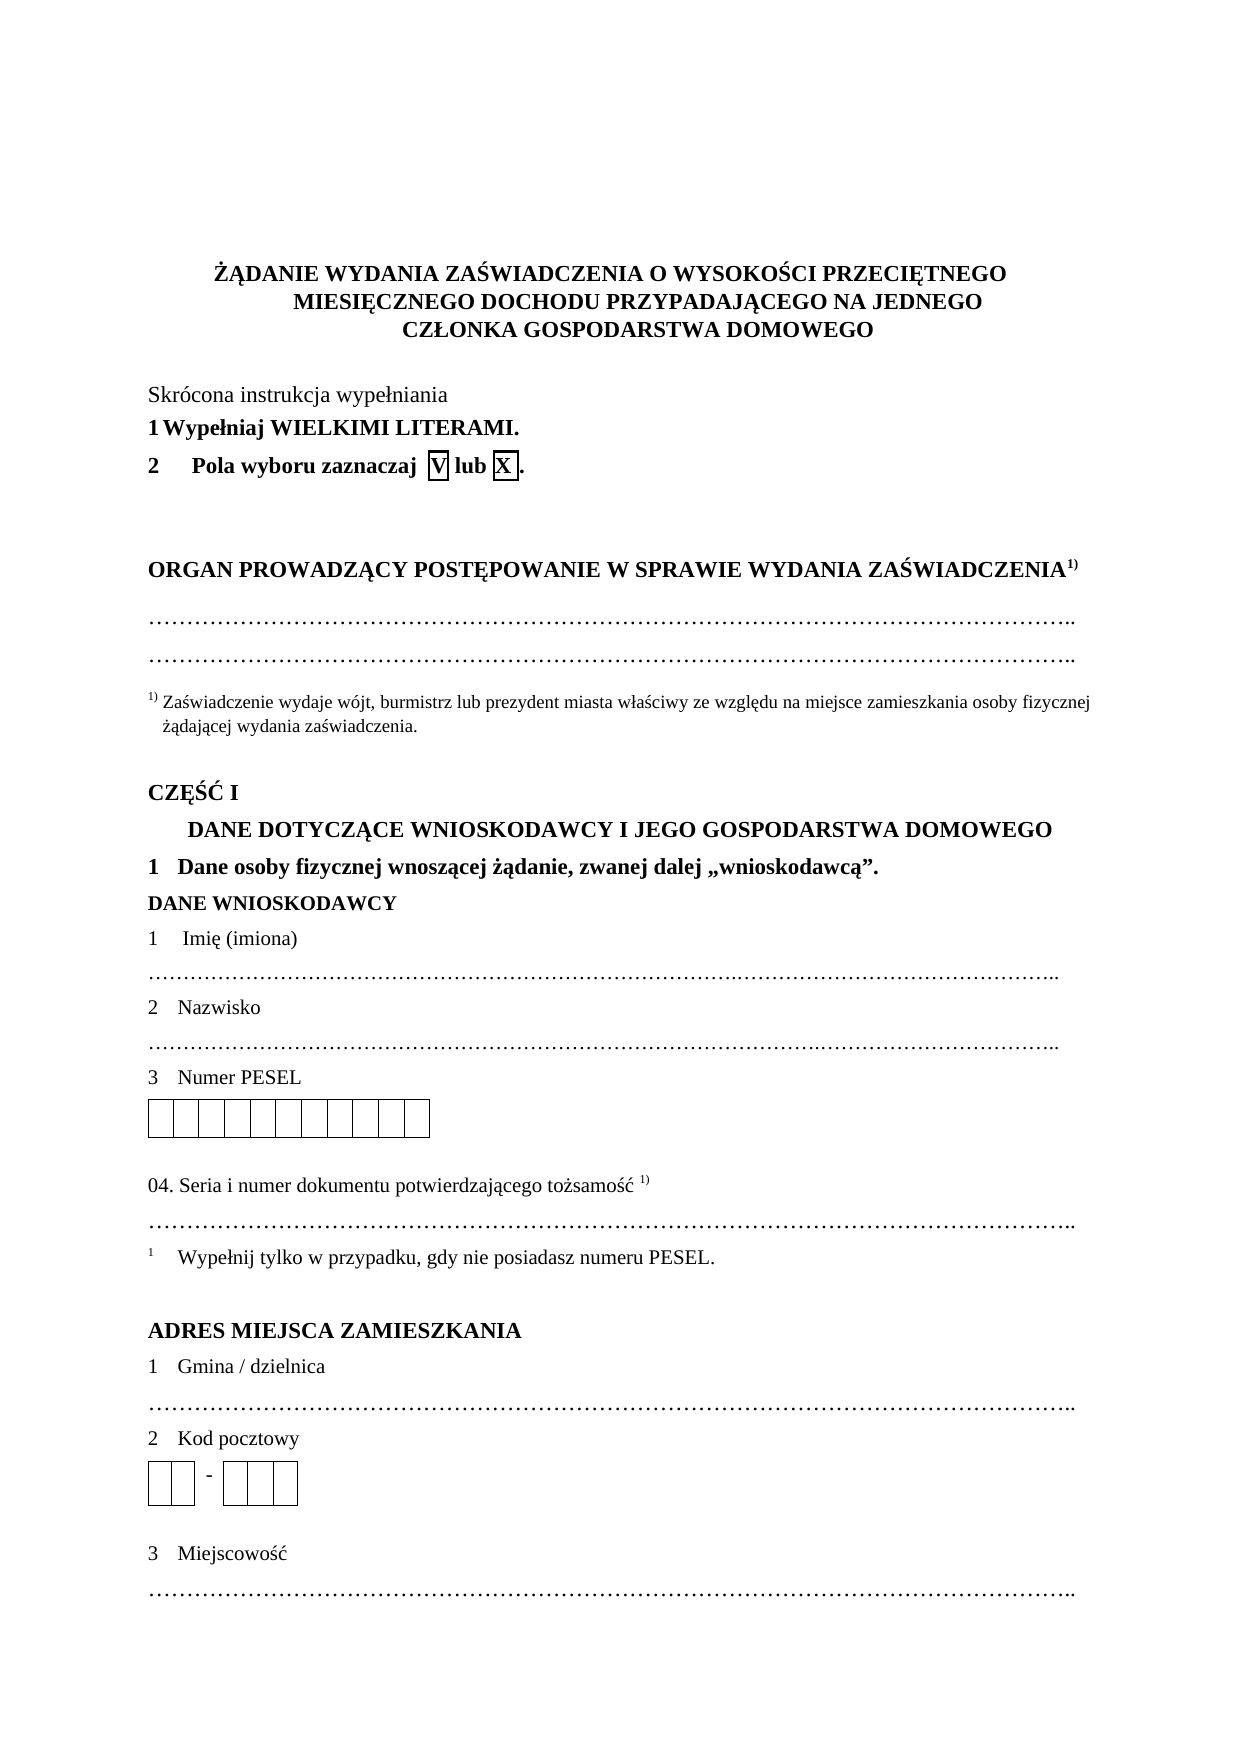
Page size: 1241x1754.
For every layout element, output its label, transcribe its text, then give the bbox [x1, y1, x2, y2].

list Wypełnij tylko w przypadku, gdy nie posiadasz numeru PESEL. [148, 1245, 1093, 1269]
list Pola wyboru zaznaczaj V lub X . [449, 450, 493, 481]
list Wypełniaj WIELKIMI LITERAMI. [148, 414, 1093, 440]
table_header - [195, 1461, 223, 1504]
table_header [248, 1462, 273, 1504]
text 04. Seria i numer dokumentu potwierdzającego tożsamość 1) [148, 1173, 1093, 1197]
text CZĘŚĆ I [148, 779, 1093, 805]
text ŻĄDANIE WYDANIA ZAŚWIADCZENIA O WYSOKOŚCI PRZECIĘTNEGO MIESIĘCZNEGO DOCHODU PRZYPADAJĄCEGO NA JEDNEGO CZŁONKA GOSPODARSTWA DOMOWEGO [207, 260, 1013, 342]
list Imię (imiona) [148, 925, 1093, 949]
list Nazwisko [148, 995, 1093, 1019]
table_header [405, 1100, 429, 1137]
text Skrócona instrukcja wypełniania [148, 381, 1013, 407]
list Dane osoby fizycznej wnoszącej żądanie, zwanej dalej „wnioskodawcą”. [148, 853, 1093, 880]
table_header [149, 1100, 173, 1137]
table_header [224, 1462, 247, 1504]
table_header [328, 1100, 352, 1137]
text ………………………………………………………………………….……………………………………….. [148, 960, 1093, 984]
text DANE WNIOSKODAWCY [148, 891, 1093, 915]
table_header [174, 1100, 198, 1137]
table_header [274, 1462, 297, 1504]
table_header [199, 1100, 224, 1137]
table_header [302, 1100, 327, 1137]
text …………………………………………………………………………………….…………………………….. [148, 1030, 1093, 1054]
text ………………………………………………………………………………………………………….. [148, 641, 1093, 667]
text ADRES MIEJSCA ZAMIESZKANIA [148, 1317, 1093, 1343]
list Kod pocztowy [148, 1426, 1093, 1450]
list Gmina / dzielnica [148, 1354, 1093, 1378]
table_header [379, 1100, 404, 1137]
list Miejscowość [148, 1540, 1093, 1564]
table_header [353, 1100, 378, 1137]
table_header [149, 1462, 171, 1504]
text ………………………………………………………………………………………………………….. [148, 603, 1093, 630]
list Pola wyboru zaznaczaj V lub X . [519, 450, 1093, 481]
table_header [251, 1100, 275, 1137]
text ………………………………………………………………………………………………………….. [148, 1207, 1093, 1234]
table_header [276, 1100, 301, 1137]
list Pola wyboru zaznaczaj V lub X . [148, 450, 428, 481]
text ………………………………………………………………………………………………………….. [148, 1575, 1093, 1602]
list Numer PESEL [148, 1064, 1093, 1089]
table_header [225, 1100, 250, 1137]
text ORGAN PROWADZĄCY POSTĘPOWANIE W SPRAWIE WYDANIA ZAŚWIADCZENIA1) [148, 556, 1093, 582]
text DANE DOTYCZĄCE WNIOSKODAWCY I JEGO GOSPODARSTWA DOMOWEGO [148, 816, 1093, 842]
text ………………………………………………………………………………………………………….. [148, 1389, 1093, 1415]
text 1) Zaświadczenie wydaje wójt, burmistrz lub prezydent miasta właściwy ze względu na miejsce zamieszkania osoby fizycznej żądającej wydania zaświadczenia. [148, 689, 1093, 736]
table_header [172, 1462, 194, 1504]
